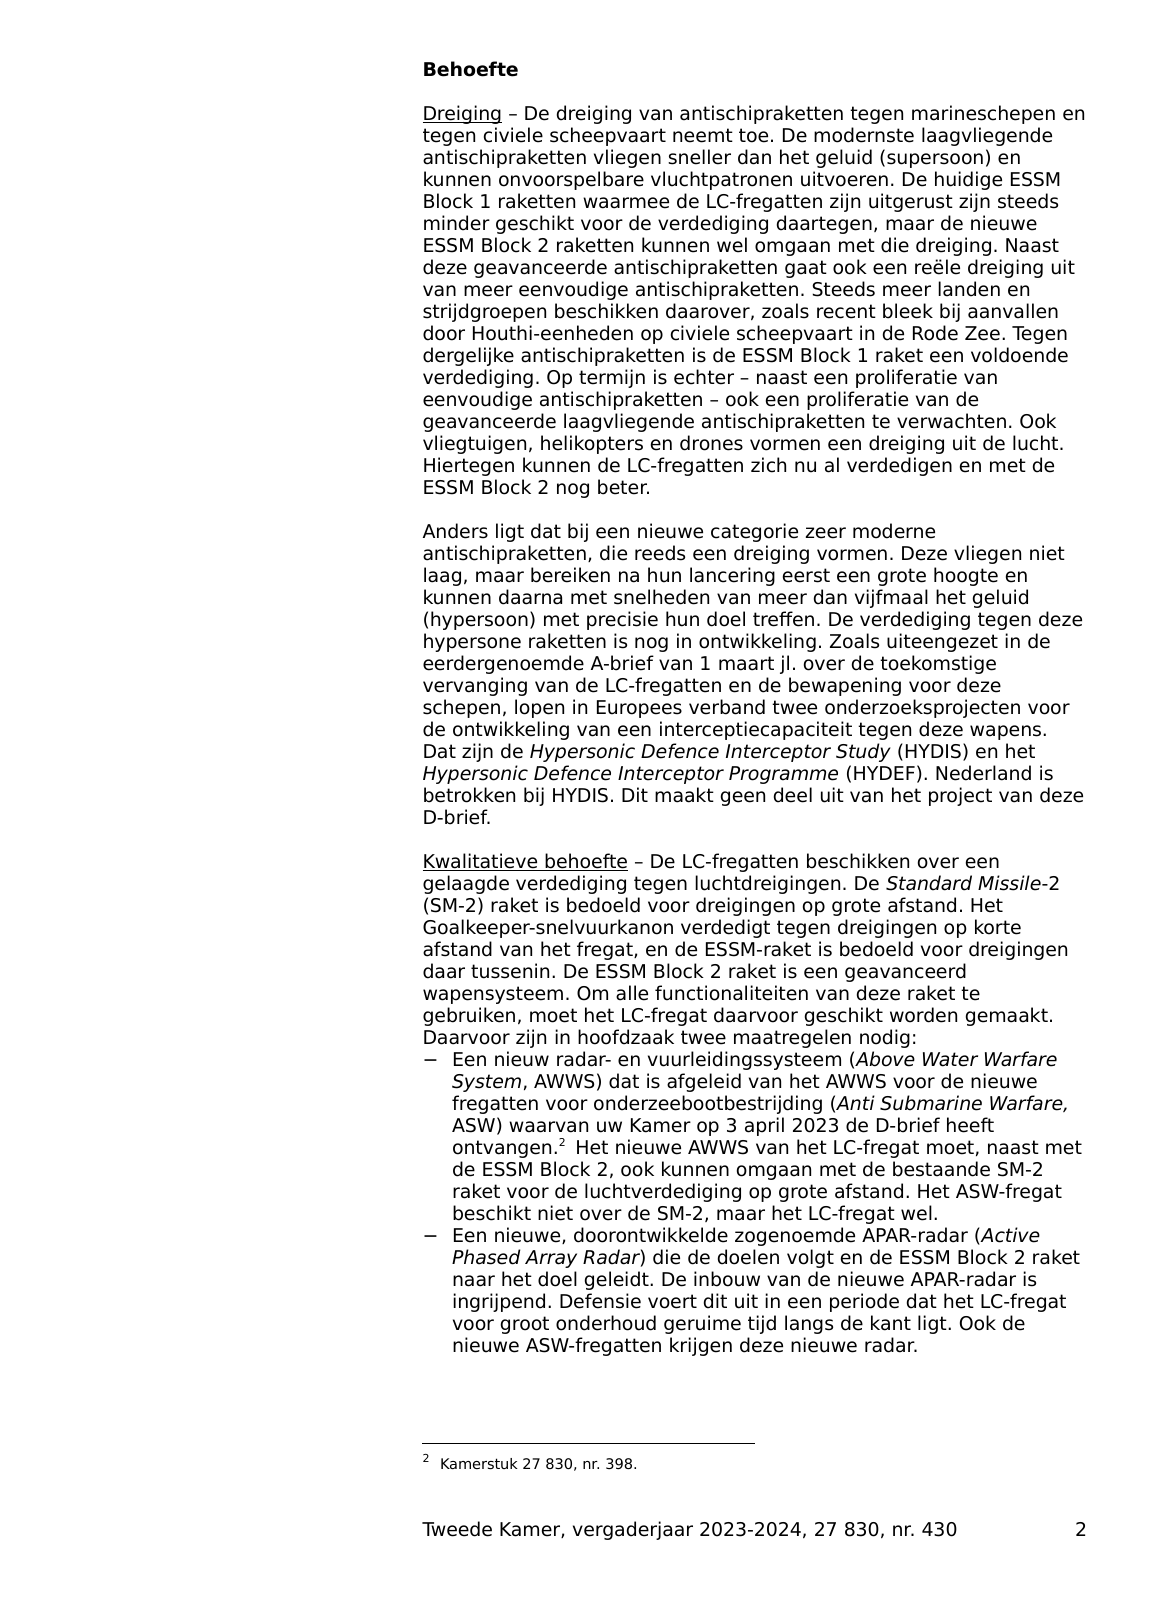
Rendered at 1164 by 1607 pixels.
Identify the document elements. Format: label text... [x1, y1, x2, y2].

text Kamerstuk 27 830, nr. 398. [422, 1452, 1087, 1474]
text − Een nieuw radar- en vuurleidingssysteem (Above Water Warfare System, AWWS) dat is afgeleid van het AWWS voor de nieuwe fregatten voor onderzeebootbestrijding (Anti Submarine Warfare, ASW) waarvan uw Kamer op 3 april 2023 de D-brief heeft ontvangen. Het nieuwe AWWS van het LC-fregat moet, naast met de ESSM Block 2, ook kunnen omgaan met de bestaande SM-2 raket voor de luchtverdediging op grote afstand. Het ASW-fregat beschikt niet over de SM-2, maar het LC-fregat wel. [422, 1049, 1087, 1224]
text Kwalitatieve behoefte – De LC-fregatten beschikken over een gelaagde verdediging tegen luchtdreigingen. De Standard Missile-2 (SM-2) raket is bedoeld voor dreigingen op grote afstand. Het Goalkeeper-snelvuurkanon verdedigt tegen dreigingen op korte afstand van het fregat, en de ESSM-raket is bedoeld voor dreigingen daar tussenin. De ESSM Block 2 raket is een geavanceerd wapensysteem. Om alle functionaliteiten van deze raket te gebruiken, moet het LC-fregat daarvoor geschikt worden gemaakt. Daarvoor zijn in hoofdzaak twee maatregelen nodig: [422, 851, 1087, 1049]
text Dreiging – De dreiging van antischipraketten tegen marineschepen en tegen civiele scheepvaart neemt toe. De modernste laagvliegende antischipraketten vliegen sneller dan het geluid (supersoon) en kunnen onvoorspelbare vluchtpatronen uitvoeren. De huidige ESSM Block 1 raketten waarmee de LC-fregatten zijn uitgerust zijn steeds minder geschikt voor de verdediging daartegen, maar de nieuwe ESSM Block 2 raketten kunnen wel omgaan met die dreiging. Naast deze geavanceerde antischipraketten gaat ook een reële dreiging uit van meer eenvoudige antischipraketten. Steeds meer landen en strijdgroepen beschikken daarover, zoals recent bleek bij aanvallen door Houthi-eenheden op civiele scheepvaart in de Rode Zee. Tegen dergelijke antischipraketten is de ESSM Block 1 raket een voldoende verdediging. Op termijn is echter – naast een proliferatie van eenvoudige antischipraketten – ook een proliferatie van de geavanceerde laagvliegende antischipraketten te verwachten. Ook vliegtuigen, helikopters en drones vormen een dreiging uit de lucht. Hiertegen kunnen de LC-fregatten zich nu al verdedigen en met de ESSM Block 2 nog beter. [422, 103, 1087, 499]
text − Een nieuwe, doorontwikkelde zogenoemde APAR-radar (Active Phased Array Radar) die de doelen volgt en de ESSM Block 2 raket naar het doel geleidt. De inbouw van de nieuwe APAR-radar is ingrijpend. Defensie voert dit uit in een periode dat het LC-fregat voor groot onderhoud geruime tijd langs de kant ligt. Ook de nieuwe ASW-fregatten krijgen deze nieuwe radar. [422, 1224, 1087, 1356]
subtitle Behoefte [422, 59, 1087, 81]
text Anders ligt dat bij een nieuwe categorie zeer moderne antischipraketten, die reeds een dreiging vormen. Deze vliegen niet laag, maar bereiken na hun lancering eerst een grote hoogte en kunnen daarna met snelheden van meer dan vijfmaal het geluid (hypersoon) met precisie hun doel treffen. De verdediging tegen deze hypersone raketten is nog in ontwikkeling. Zoals uiteengezet in de eerdergenoemde A-brief van 1 maart jl. over de toekomstige vervanging van de LC-fregatten en de bewapening voor deze schepen, lopen in Europees verband twee onderzoeksprojecten voor de ontwikkeling van een interceptiecapaciteit tegen deze wapens. Dat zijn de Hypersonic Defence Interceptor Study (HYDIS) en het Hypersonic Defence Interceptor Programme (HYDEF). Nederland is betrokken bij HYDIS. Dit maakt geen deel uit van het project van deze D-brief. [422, 521, 1087, 829]
